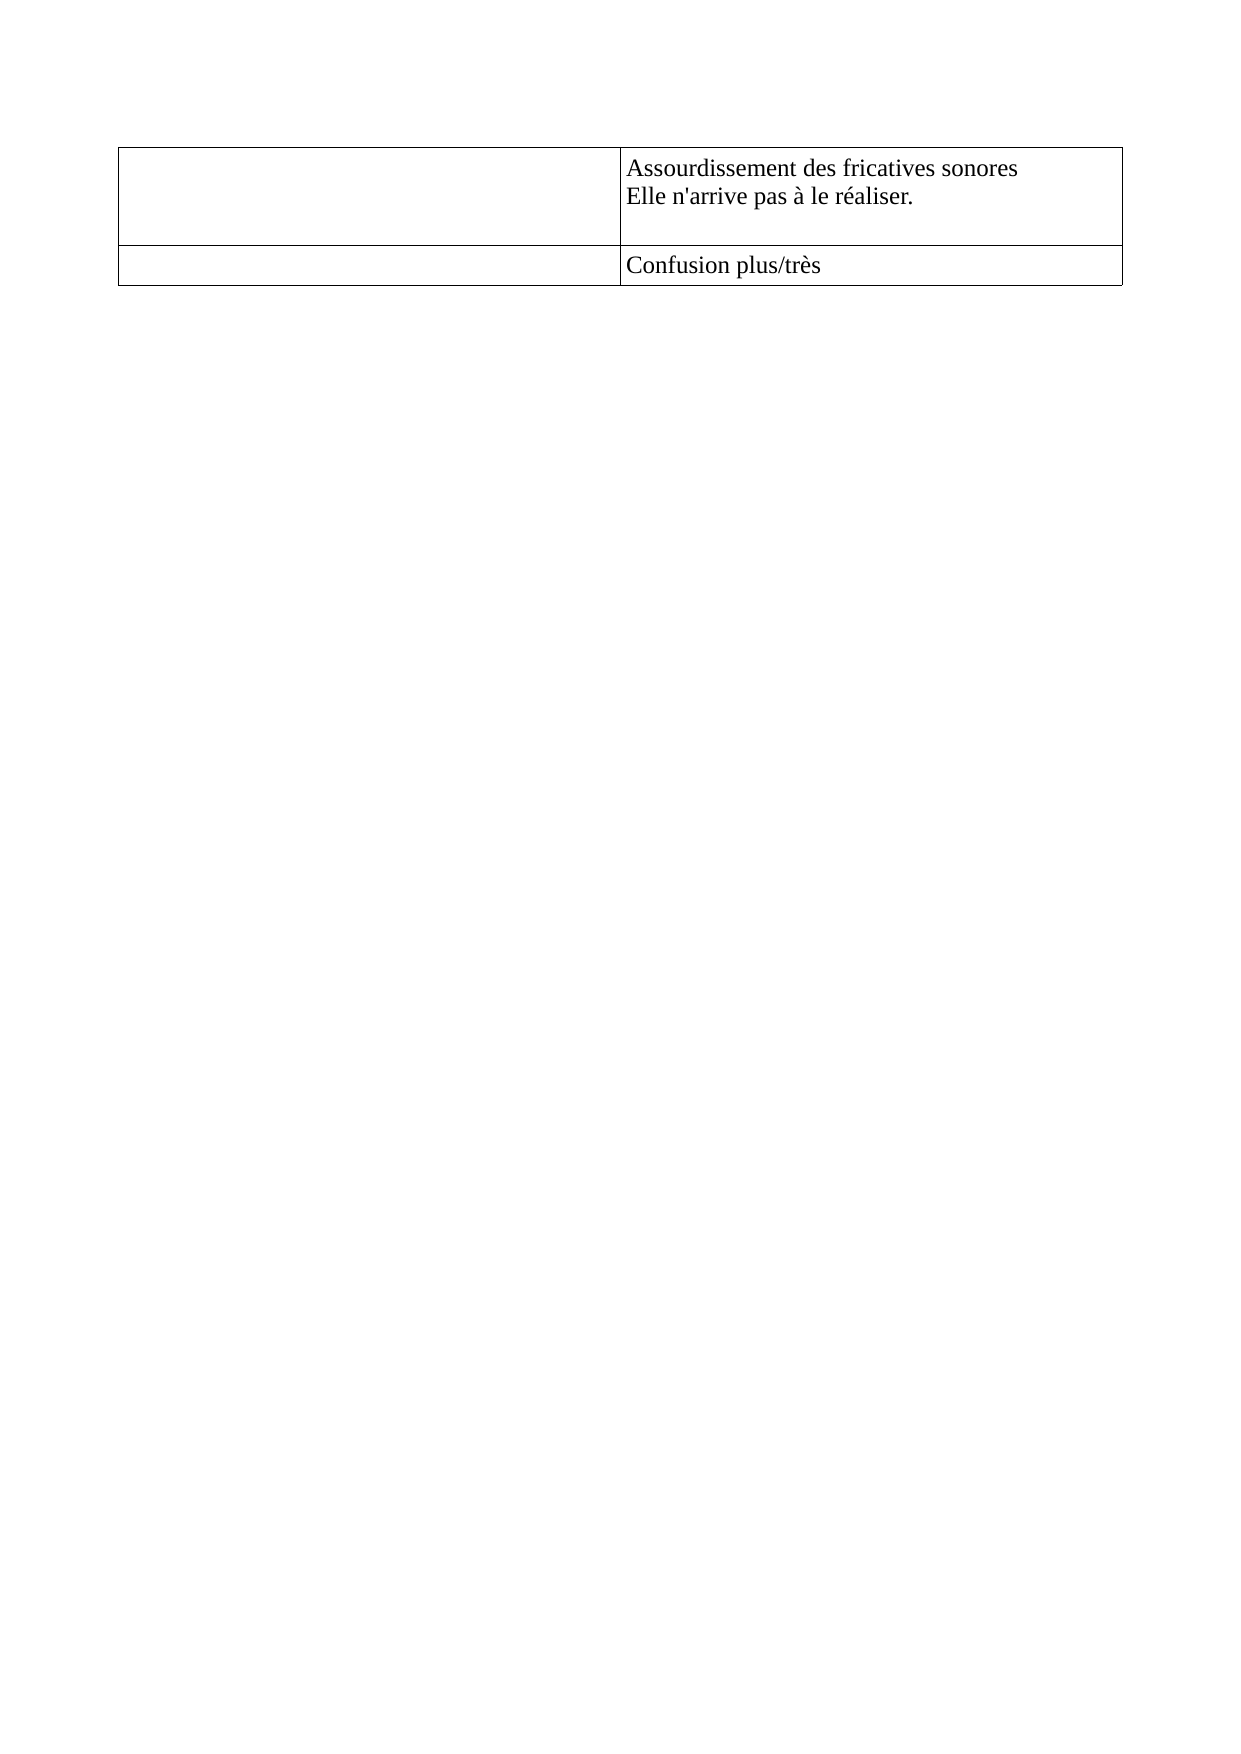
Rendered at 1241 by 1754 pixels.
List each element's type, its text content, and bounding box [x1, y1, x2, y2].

table_cell [119, 246, 620, 285]
table_header Assourdissement des fricatives sonores Elle n'arrive pas à le réaliser. [621, 148, 1122, 245]
table_cell Confusion plus/très [621, 246, 1122, 285]
table_header [119, 148, 620, 245]
